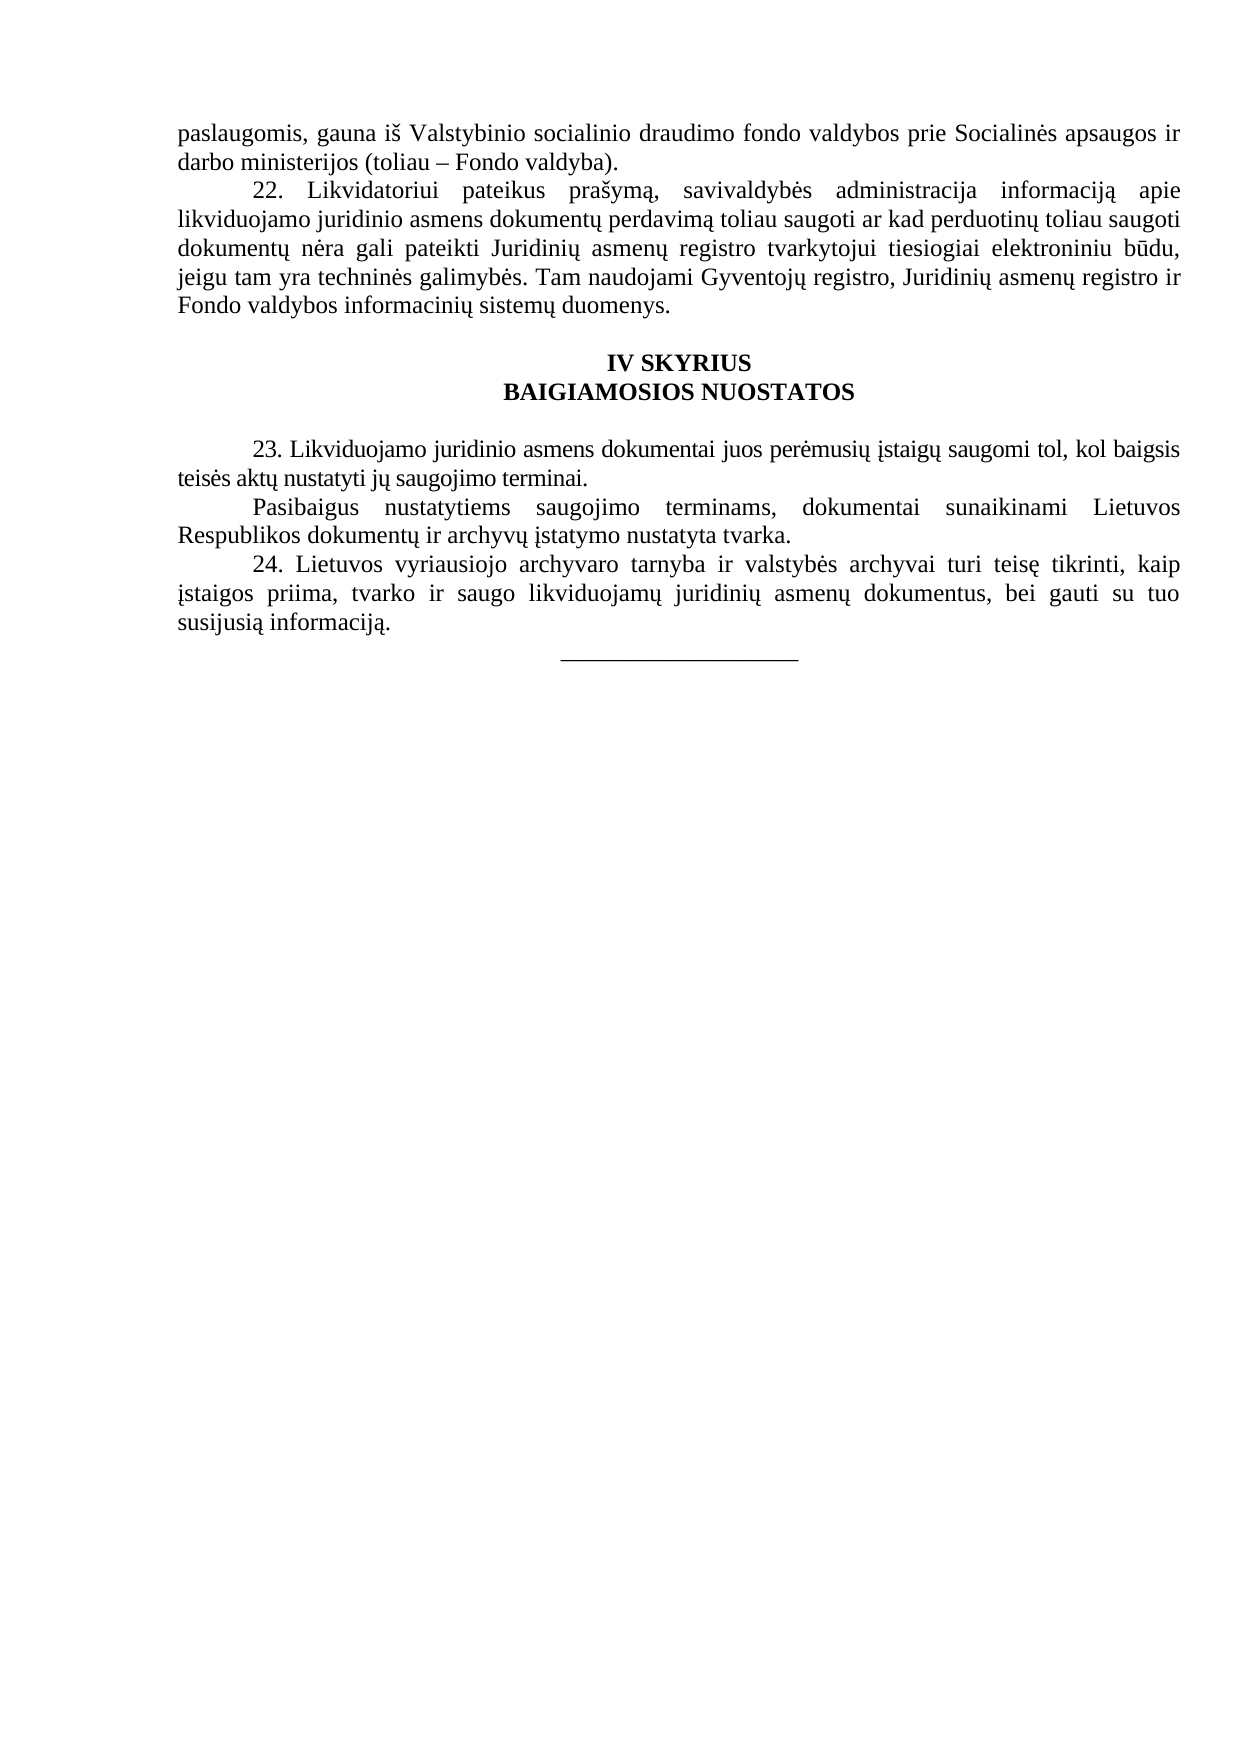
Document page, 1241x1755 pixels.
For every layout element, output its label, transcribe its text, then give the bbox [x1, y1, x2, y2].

text 24. Lietuvos vyriausiojo archyvaro tarnyba ir valstybės archyvai turi teisę tikrinti, kaip įstaigos priima, tvarko ir saugo likviduojamų juridinių asmenų dokumentus, bei gauti su tuo susijusią informaciją. [177, 549, 1181, 636]
text 22. Likvidatoriui pateikus prašymą, savivaldybės administracija informaciją apie likviduojamo juridinio asmens dokumentų perdavimą toliau saugoti ar kad perduotinų toliau saugoti dokumentų nėra gali pateikti Juridinių asmenų registro tvarkytojui tiesiogiai elektroniniu būdu, jeigu tam yra techninės galimybės. Tam naudojami Gyventojų registro, Juridinių asmenų registro ir Fondo valdybos informacinių sistemų duomenys. [177, 176, 1181, 319]
text 23. Likviduojamo juridinio asmens dokumentai juos perėmusių įstaigų saugomi tol, kol baigsis teisės aktų nustatyti jų saugojimo terminai. [177, 434, 1181, 492]
text ___________________ [177, 636, 1181, 664]
text BAIGIAMOSIOS NUOSTATOS [177, 377, 1181, 406]
text Pasibaigus nustatytiems saugojimo terminams, dokumentai sunaikinami Lietuvos Respublikos dokumentų ir archyvų įstatymo nustatyta tvarka. [177, 492, 1181, 549]
text IV SKYRIUS [177, 348, 1181, 377]
text paslaugomis, gauna iš Valstybinio socialinio draudimo fondo valdybos prie Socialinės apsaugos ir darbo ministerijos (toliau – Fondo valdyba). [177, 118, 1181, 176]
